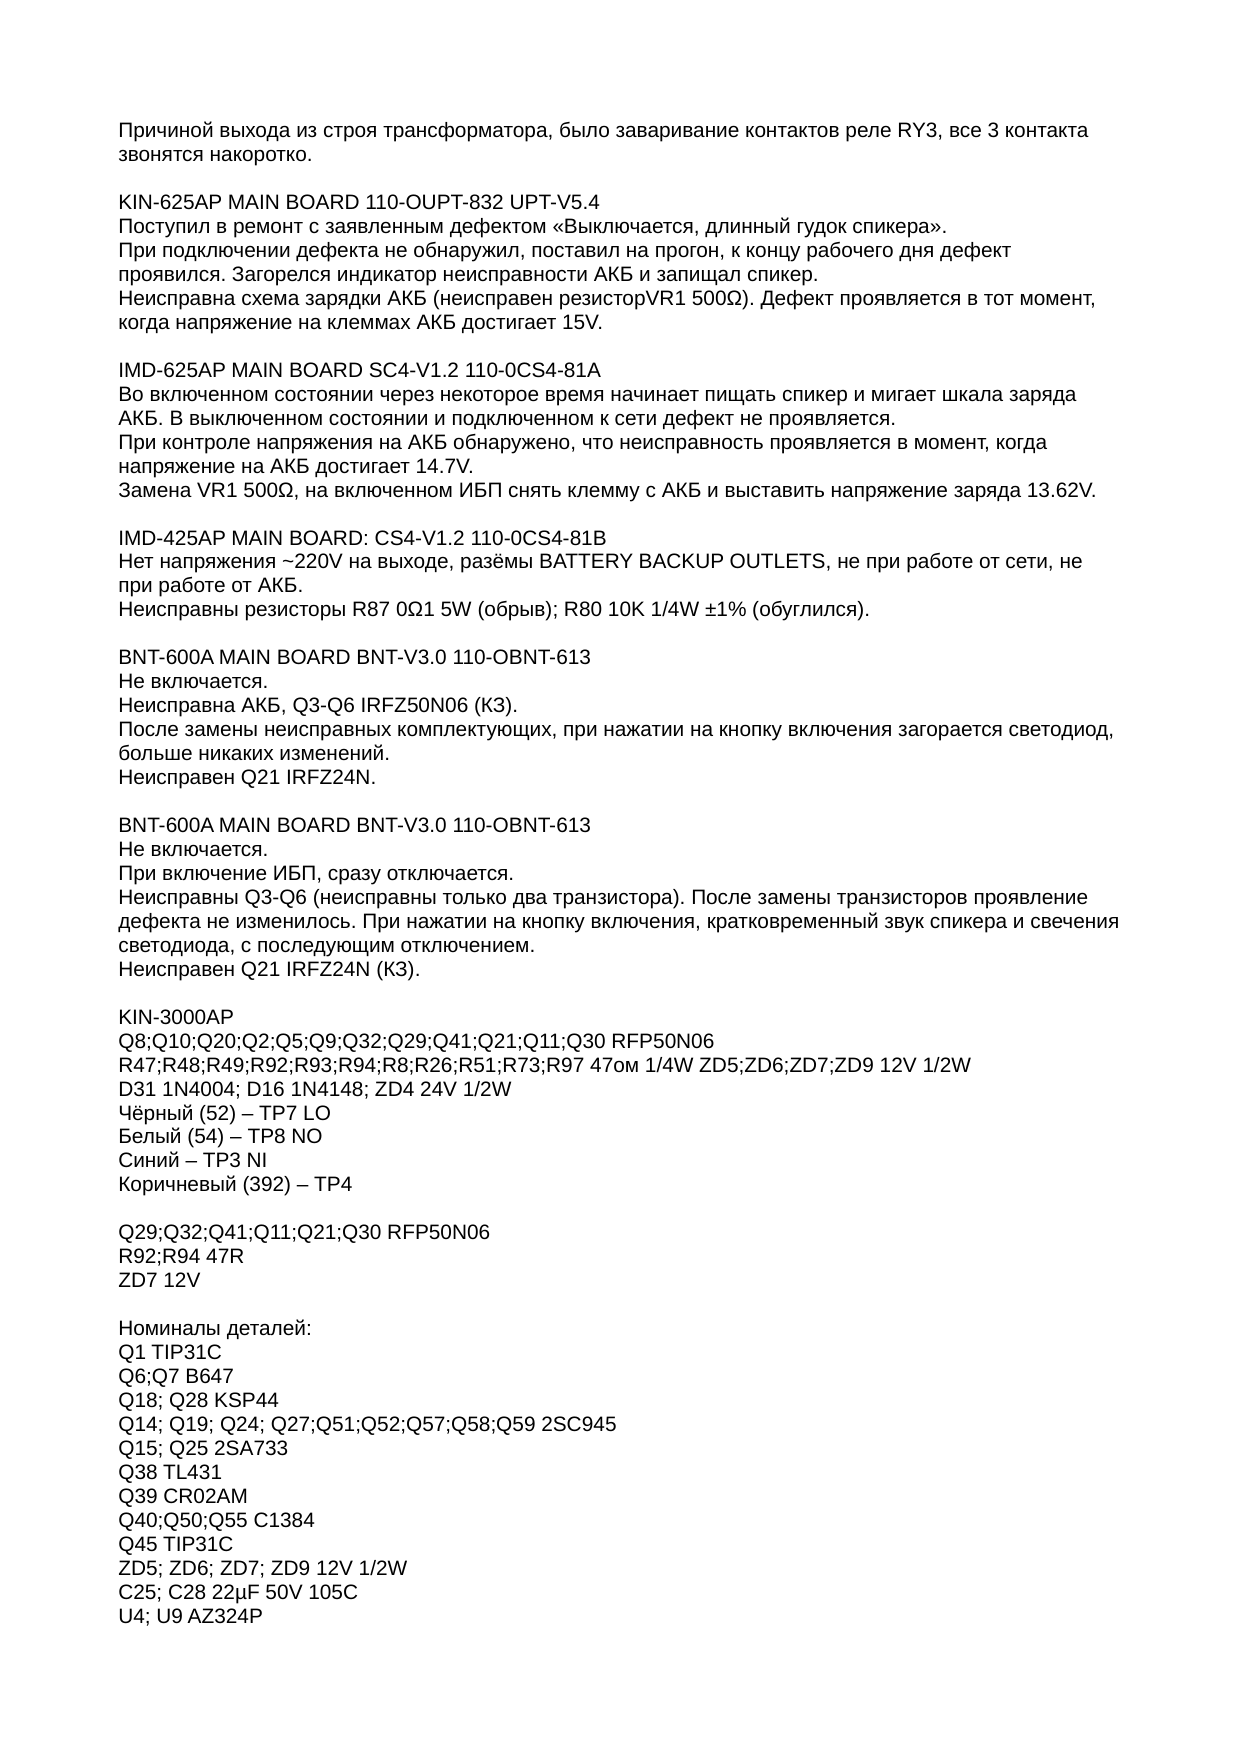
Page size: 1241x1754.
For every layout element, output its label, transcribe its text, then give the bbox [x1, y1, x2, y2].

text Q45 TIP31C [118, 1532, 1122, 1556]
text Чёрный (52) – TP7 LO [118, 1100, 1122, 1124]
text При контроле напряжения на АКБ обнаружено, что неисправность проявляется в момент, когда напряжение на АКБ достигает 14.7V. [118, 429, 1122, 477]
text Q38 TL431 [118, 1460, 1122, 1484]
text Синий – TP3 NI [118, 1148, 1122, 1172]
text Q14; Q19; Q24; Q27;Q51;Q52;Q57;Q58;Q59 2SC945 [118, 1412, 1122, 1436]
text Неисправна схема зарядки АКБ (неисправен резисторVR1 500Ω). Дефект проявляется в тот момент, когда напряжение на клеммах АКБ достигает 15V. [118, 286, 1122, 334]
text Неисправны резисторы R87 0Ω1 5W (обрыв); R80 10K 1/4W ±1% (обуглился). [118, 597, 1122, 621]
text После замены неисправных комплектующих, при нажатии на кнопку включения загорается светодиод, больше никаких изменений. [118, 717, 1122, 765]
text Не включается. [118, 837, 1122, 861]
text Нет напряжения ~220V на выходе, разёмы BATTERY BACKUP OUTLETS, не при работе от сети, не при работе от АКБ. [118, 549, 1122, 597]
text Во включенном состоянии через некоторое время начинает пищать спикер и мигает шкала заряда АКБ. В выключенном состоянии и подключенном к сети дефект не проявляется. [118, 382, 1122, 429]
text KIN-625AP MAIN BOARD 110-OUPT-832 UPT-V5.4 [118, 190, 1122, 214]
text Неисправен Q21 IRFZ24N (КЗ). [118, 957, 1122, 981]
text Не включается. [118, 669, 1122, 693]
text Q18; Q28 KSP44 [118, 1388, 1122, 1412]
text D31 1N4004; D16 1N4148; ZD4 24V 1/2W [118, 1076, 1122, 1100]
text Q1 TIP31C [118, 1340, 1122, 1364]
text IMD-425AP MAIN BOARD: CS4-V1.2 110-0CS4-81B [118, 525, 1122, 549]
text Q8;Q10;Q20;Q2;Q5;Q9;Q32;Q29;Q41;Q21;Q11;Q30 RFP50N06 [118, 1028, 1122, 1052]
text При включение ИБП, сразу отключается. [118, 861, 1122, 885]
text ZD7 12V [118, 1268, 1122, 1292]
text Q6;Q7 B647 [118, 1364, 1122, 1388]
text Неисправны Q3-Q6 (неисправны только два транзистора). После замены транзисторов проявление дефекта не изменилось. При нажатии на кнопку включения, кратковременный звук спикера и свечения светодиода, с последующим отключением. [118, 885, 1122, 957]
text Q40;Q50;Q55 C1384 [118, 1508, 1122, 1532]
text Неисправна АКБ, Q3-Q6 IRFZ50N06 (КЗ). [118, 693, 1122, 717]
text KIN-3000AP [118, 1004, 1122, 1028]
text Коричневый (392) – TP4 [118, 1172, 1122, 1196]
text Неисправен Q21 IRFZ24N. [118, 765, 1122, 789]
text При подключении дефекта не обнаружил, поставил на прогон, к концу рабочего дня дефект проявился. Загорелся индикатор неисправности АКБ и запищал спикер. [118, 238, 1122, 286]
text Q39 CR02AM [118, 1484, 1122, 1508]
text Q15; Q25 2SA733 [118, 1436, 1122, 1460]
text BNT-600A MAIN BOARD BNT-V3.0 110-OBNT-613 [118, 645, 1122, 669]
text ZD5; ZD6; ZD7; ZD9 12V 1/2W [118, 1556, 1122, 1579]
text R47;R48;R49;R92;R93;R94;R8;R26;R51;R73;R97 47ом 1/4W ZD5;ZD6;ZD7;ZD9 12V 1/2W [118, 1052, 1122, 1076]
text BNT-600A MAIN BOARD BNT-V3.0 110-OBNT-613 [118, 813, 1122, 837]
text Замена VR1 500Ω, на включенном ИБП снять клемму с АКБ и выставить напряжение заряда 13.62V. [118, 477, 1122, 501]
text C25; C28 22µF 50V 105C [118, 1579, 1122, 1603]
text Причиной выхода из строя трансформатора, было заваривание контактов реле RY3, все 3 контакта звонятся накоротко. [118, 118, 1122, 166]
text R92;R94 47R [118, 1244, 1122, 1268]
text U4; U9 AZ324P [118, 1603, 1122, 1627]
text IMD-625AP MAIN BOARD SC4-V1.2 110-0CS4-81A [118, 358, 1122, 382]
text Поступил в ремонт с заявленным дефектом «Выключается, длинный гудок спикера». [118, 214, 1122, 238]
text Белый (54) – TP8 NO [118, 1124, 1122, 1148]
text Q29;Q32;Q41;Q11;Q21;Q30 RFP50N06 [118, 1220, 1122, 1244]
text Номиналы деталей: [118, 1316, 1122, 1340]
